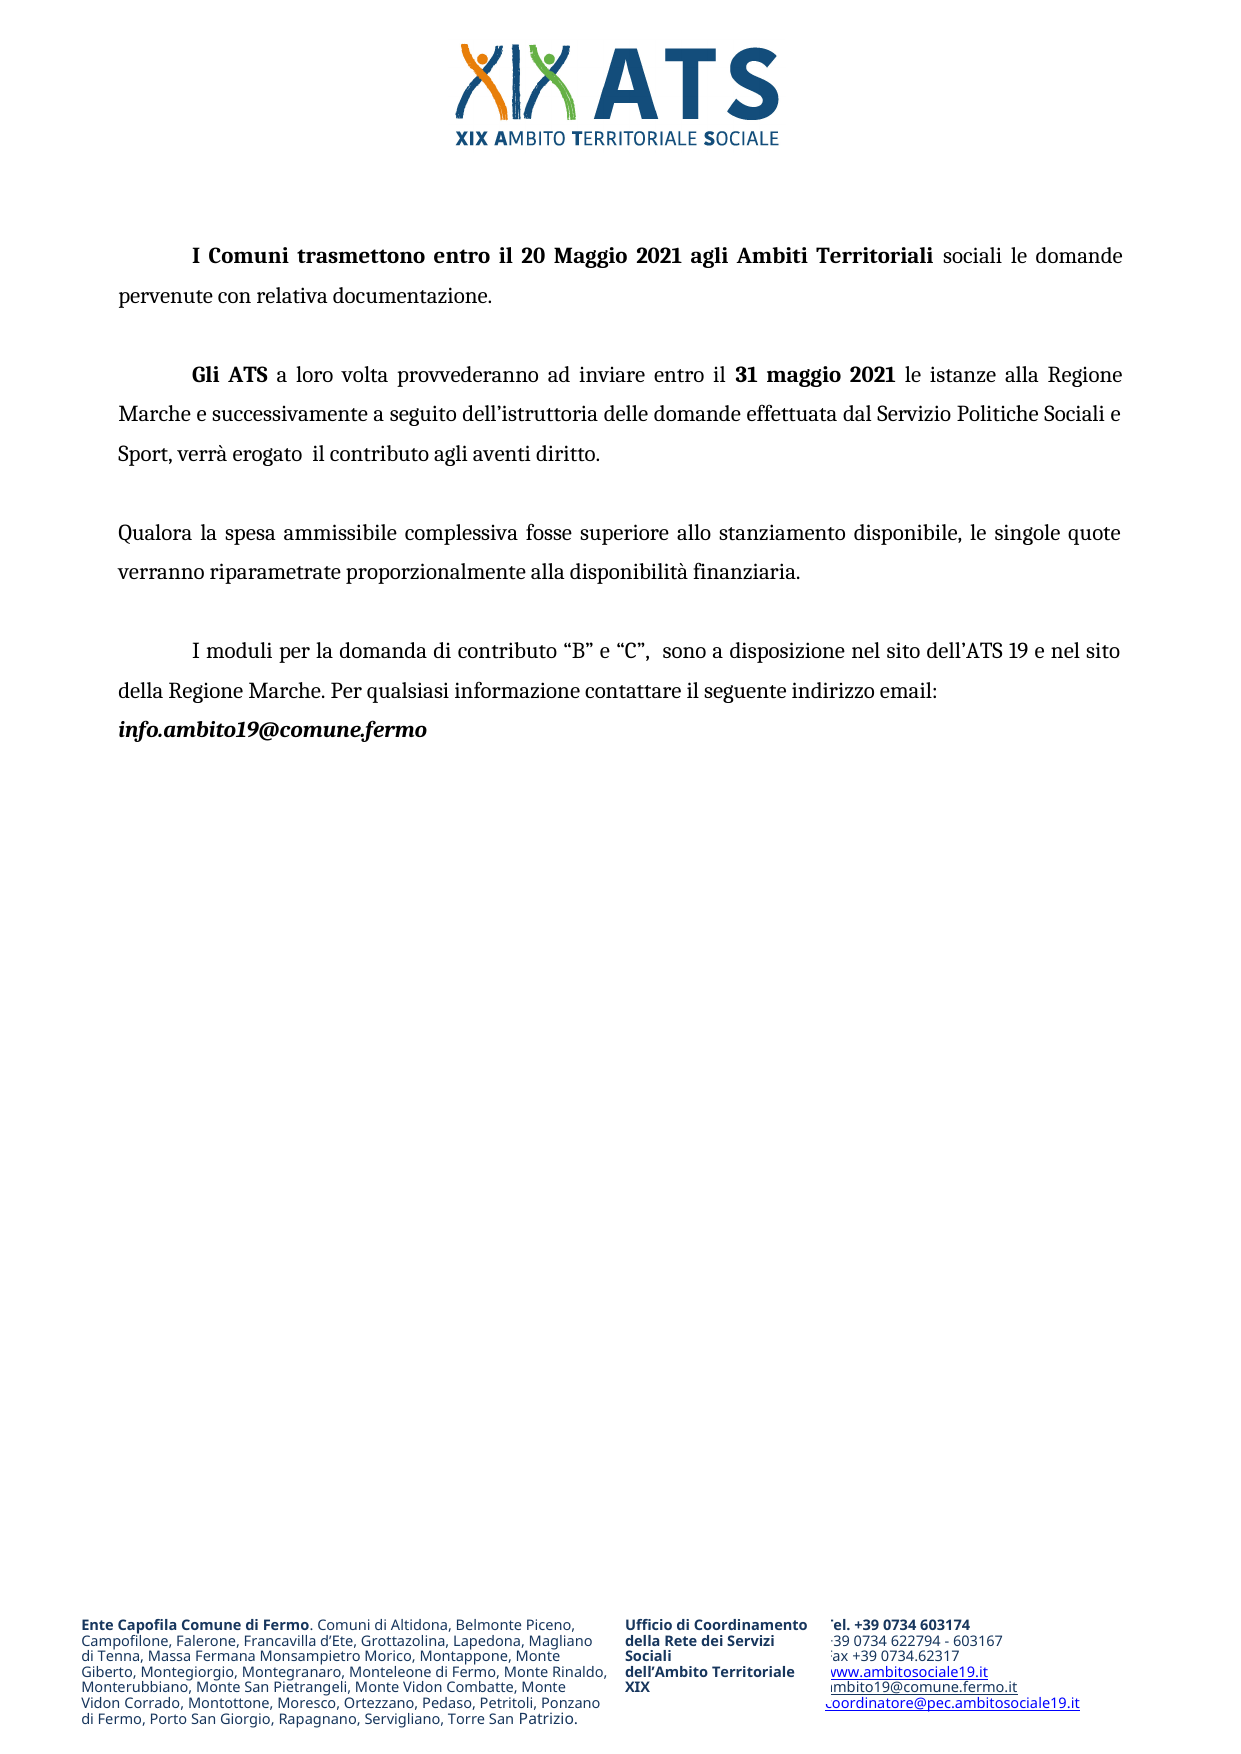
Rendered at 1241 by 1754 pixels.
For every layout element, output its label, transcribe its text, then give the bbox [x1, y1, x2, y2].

text I moduli per la domanda di contributo “B” e “C”, sono a disposizione nel sito dell’ATS 19 e nel sito della Regione Marche. Per qualsiasi informazione contattare il seguente indirizzo email: [118, 638, 1123, 704]
text Qualora la spesa ammissibile complessiva fosse superiore allo stanziamento disponibile, le singole quote verranno riparametrate proporzionalmente alla disponibilità finanziaria. [118, 519, 1123, 585]
text I Comuni trasmettono entro il 20 Maggio 2021 agli Ambiti Territoriali sociali le domande pervenute con relativa documentazione. [118, 243, 1123, 309]
text info.ambito19@comune.fermo [118, 717, 1123, 743]
picture [447, 39, 786, 153]
text Gli ATS a loro volta provvederanno ad inviare entro il 31 maggio 2021 le istanze alla Regione Marche e successivamente a seguito dell’istruttoria delle domande effettuata dal Servizio Politiche Sociali e Sport, verrà erogato il contributo agli aventi diritto. [118, 362, 1123, 467]
